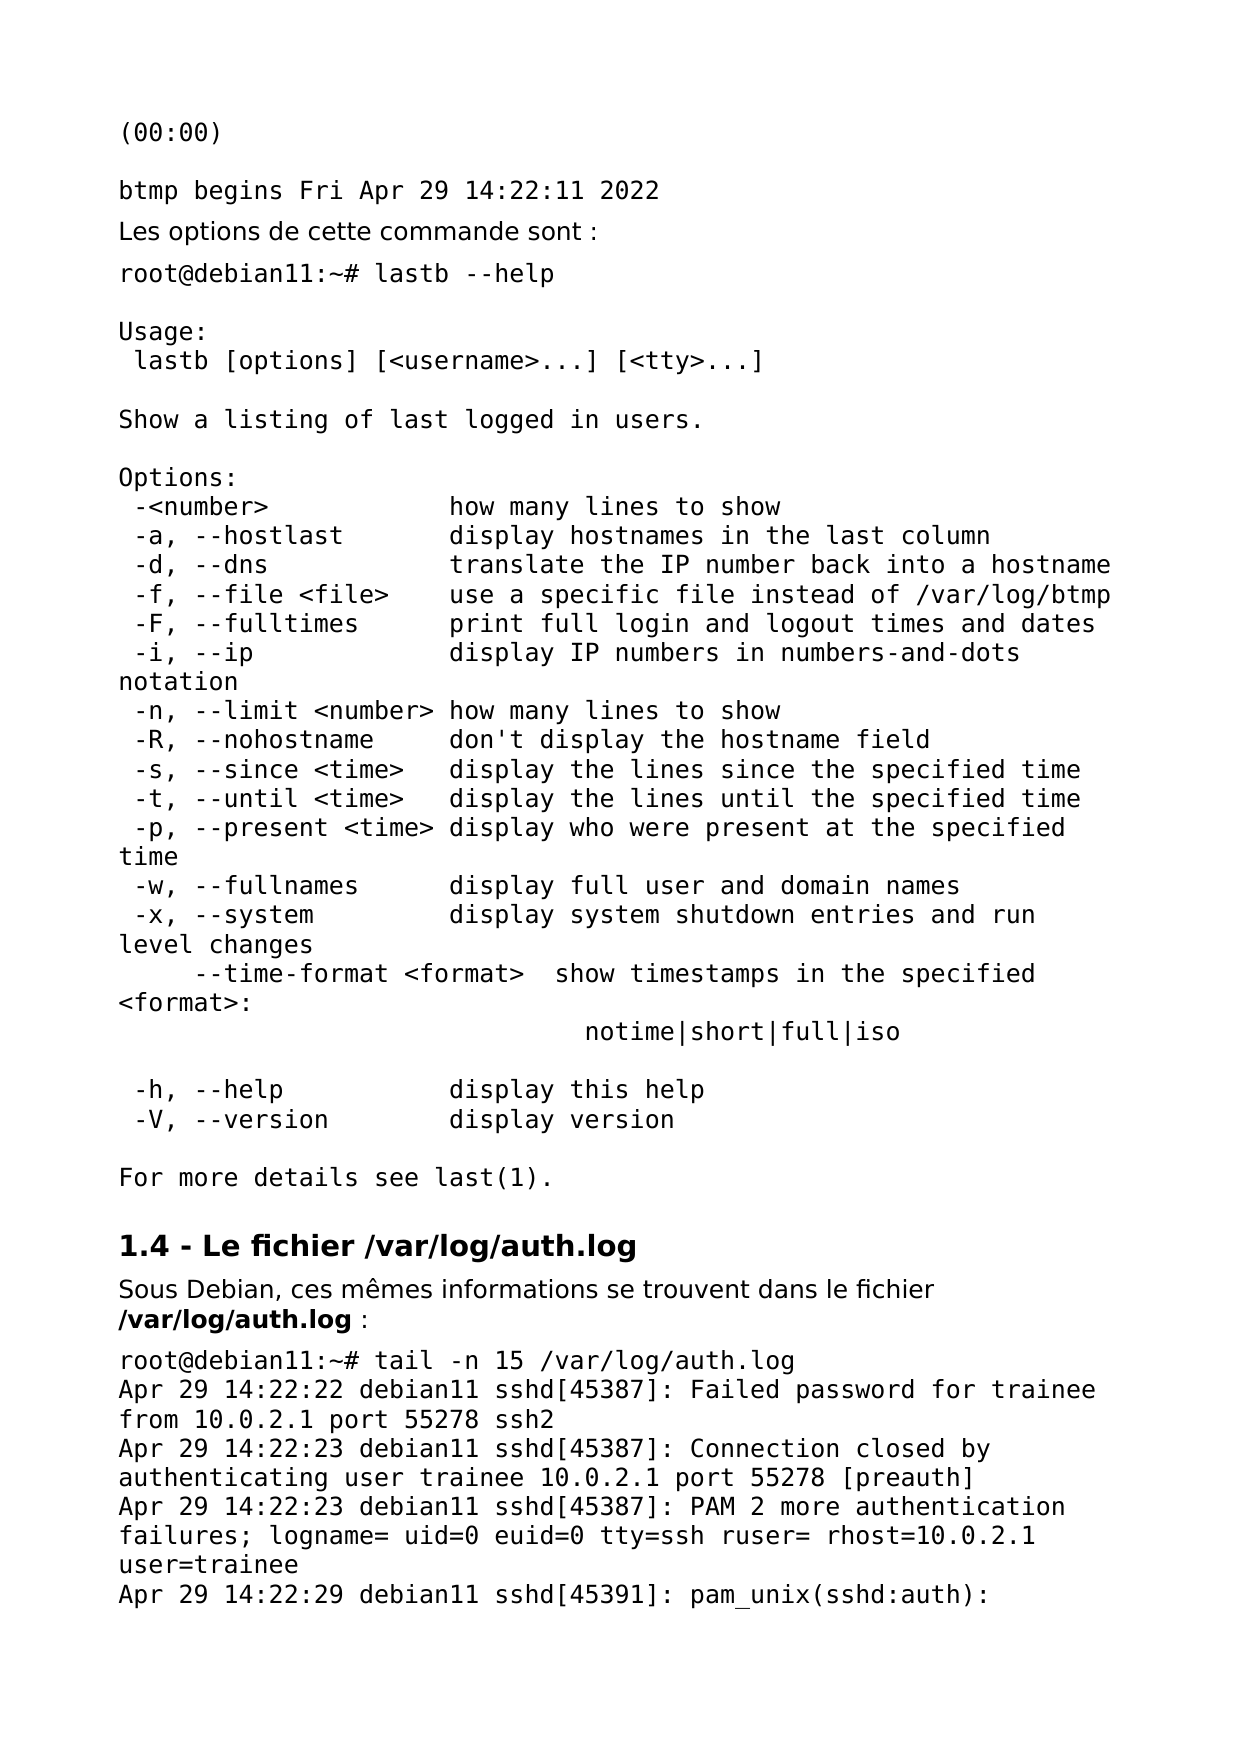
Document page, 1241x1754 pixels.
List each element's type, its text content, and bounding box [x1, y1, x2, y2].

text Les options de cette commande sont : [118, 217, 1122, 247]
text root@debian11:~# lastb --help Usage: lastb [options] [<username>...] [<tty>...] Show a listing of last logged in users. Options: -<number> how many lines to show -a, --hostlast display hostnames in the last column -d, --dns translate the IP number back into a hostname -f, --file <file> use a specific file instead of /var/log/btmp -F, --fulltimes print full login and logout times and dates -i, --ip display IP numbers in numbers-and-dots notation -n, --limit <number> how many lines to show -R, --nohostname don't display the hostname field -s, --since <time> display the lines since the specified time -t, --until <time> display the lines until the specified time -p, --present <time> display who were present at the specified time -w, --fullnames display full user and domain names -x, --system display system shutdown entries and run level changes --time-format <format> show timestamps in the specified <format>: notime|short|full|iso -h, --help display this help -V, --version display version For more details see last(1). [118, 259, 1122, 1192]
text (00:00) btmp begins Fri Apr 29 14:22:11 2022 [118, 118, 1122, 206]
text Sous Debian, ces mêmes informations se trouvent dans le fichier /var/log/auth.log : [118, 1276, 1122, 1334]
text root@debian11:~# tail -n 15 /var/log/auth.log Apr 29 14:22:22 debian11 sshd[45387]: Failed password for trainee from 10.0.2.1 port 55278 ssh2 Apr 29 14:22:23 debian11 sshd[45387]: Connection closed by authenticating user trainee 10.0.2.1 port 55278 [preauth] Apr 29 14:22:23 debian11 sshd[45387]: PAM 2 more authentication failures; logname= uid=0 euid=0 tty=ssh ruser= rhost=10.0.2.1 user=trainee Apr 29 14:22:29 debian11 sshd[45391]: pam_unix(sshd:auth): [118, 1346, 1122, 1609]
subtitle 1.4 - Le fichier /var/log/auth.log [118, 1229, 1122, 1263]
